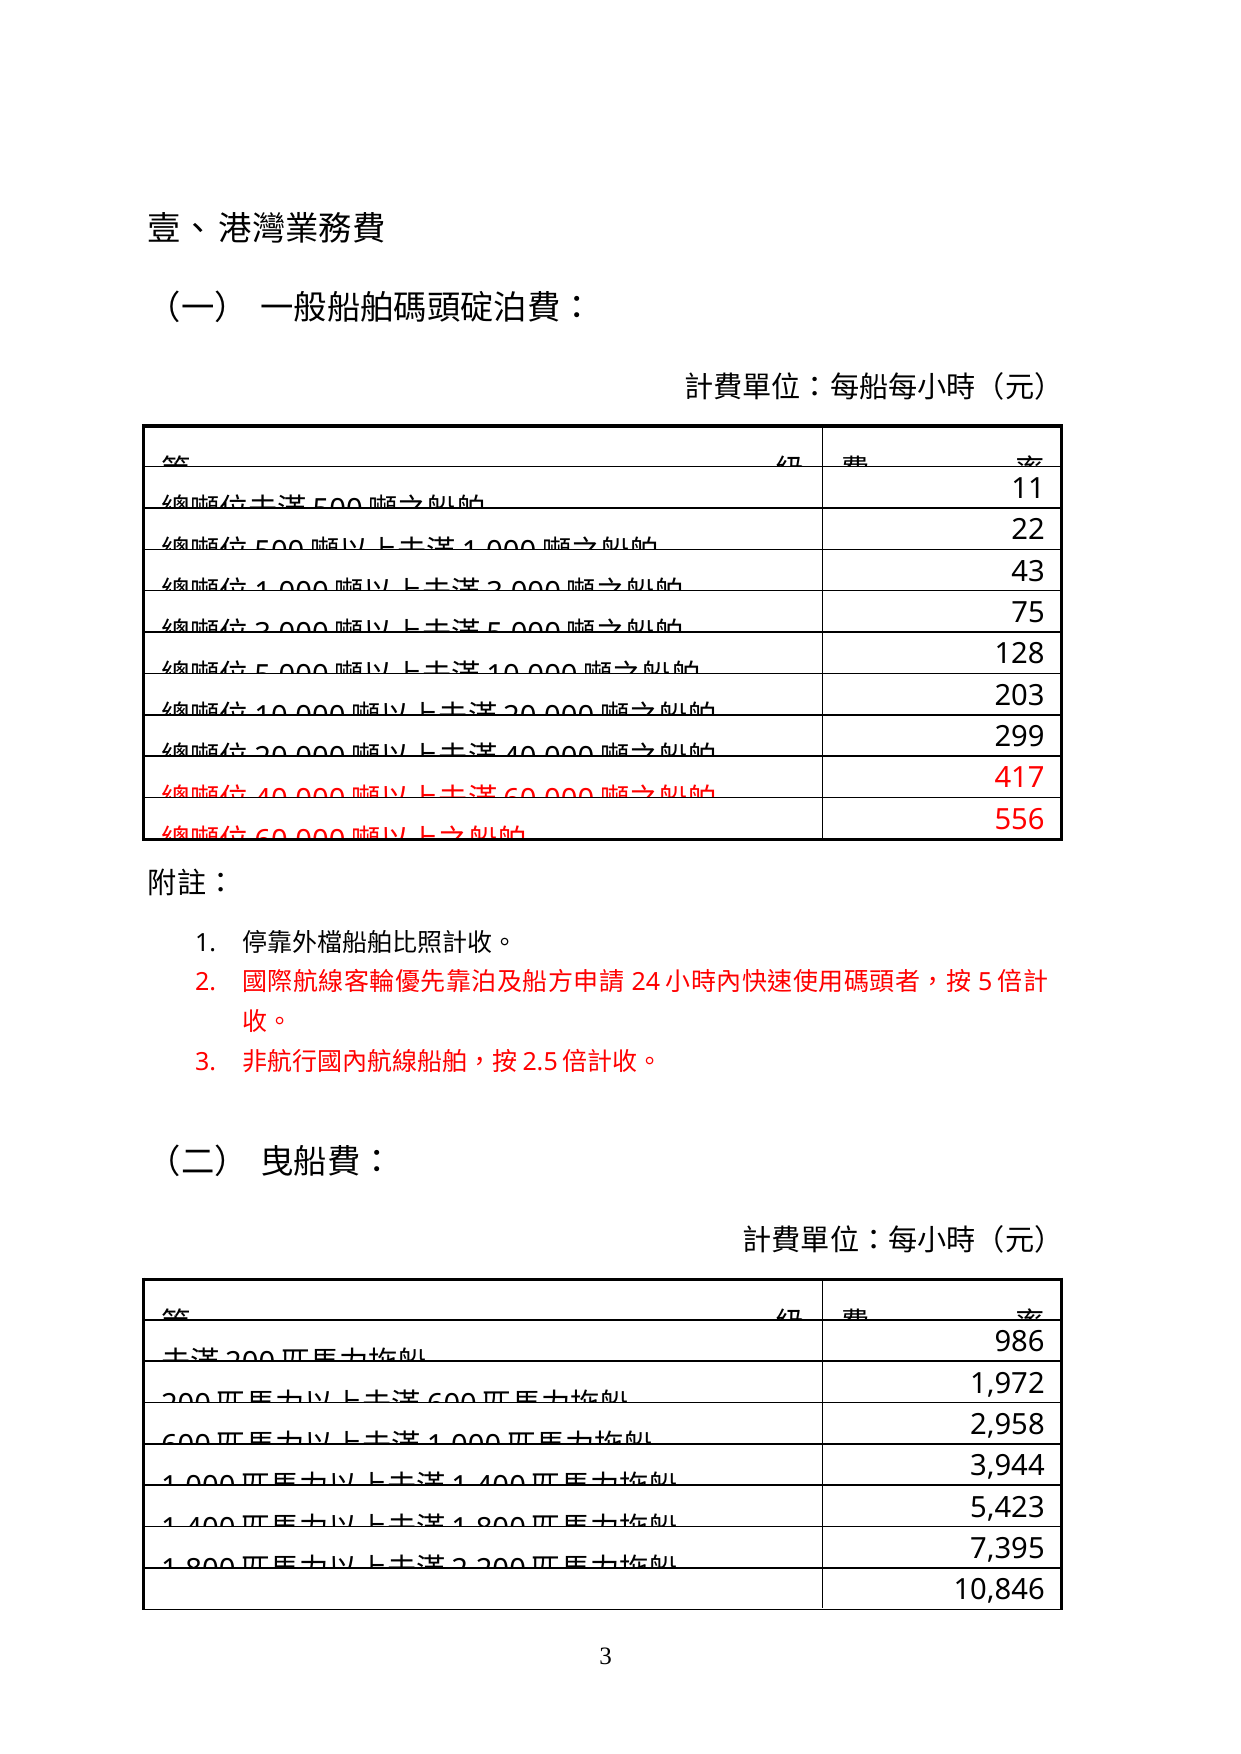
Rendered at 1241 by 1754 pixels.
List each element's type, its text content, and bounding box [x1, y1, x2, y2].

table_cell 299 [823, 716, 1060, 755]
text 計費單位：每小時（元） [148, 1198, 1063, 1278]
table_cell 43 [823, 550, 1060, 590]
table_cell 10,846 [823, 1569, 1060, 1608]
table_cell 未滿200匹馬力拖船 [145, 1321, 822, 1360]
table_header 費率 [823, 428, 1060, 466]
table_cell 7,395 [823, 1527, 1060, 1567]
table_cell 417 [823, 757, 1060, 797]
table_header 等 級 [145, 1281, 822, 1319]
table_cell 2,200匹馬力以上未滿2,600匹馬力拖船 [145, 1569, 822, 1608]
table_cell 22 [823, 509, 1060, 548]
table_cell 1,000匹馬力以上未滿1,400匹馬力拖船 [145, 1445, 822, 1484]
table_cell 3,944 [823, 1445, 1060, 1484]
table_cell 總噸位3,000噸以上未滿5,000噸之船舶 [145, 591, 822, 631]
table_cell 總噸位500噸以上未滿1,000噸之船舶 [145, 509, 822, 548]
table_cell 600匹馬力以上未滿1,000匹馬力拖船 [145, 1403, 822, 1443]
list 停靠外檔船舶比照計收。 [195, 920, 1048, 960]
table_cell 1,972 [823, 1362, 1060, 1402]
table_cell 總噸位20,000噸以上未滿40,000噸之船舶 [145, 716, 822, 755]
list 非航行國內航線船舶，按2.5倍計收。 [195, 1039, 1048, 1079]
table_cell 總噸位5,000噸以上未滿10,000噸之船舶 [145, 633, 822, 672]
list 曳船費： [148, 1119, 1063, 1198]
table_cell 1,800匹馬力以上未滿2,200匹馬力拖船 [145, 1527, 822, 1567]
list 港灣業務費 [148, 186, 1063, 266]
table_cell 128 [823, 633, 1060, 672]
table_cell 5,423 [823, 1486, 1060, 1526]
table_cell 203 [823, 674, 1060, 714]
text 附註： [148, 841, 1063, 920]
table_cell 2,958 [823, 1403, 1060, 1443]
table_cell 200匹馬力以上未滿600匹馬力拖船 [145, 1362, 822, 1402]
list 一般船舶碼頭碇泊費： [148, 266, 1063, 345]
table_header 等 級 [145, 428, 822, 466]
table_cell 556 [823, 798, 1060, 838]
table_cell 1,400匹馬力以上未滿1,800匹馬力拖船 [145, 1486, 822, 1526]
table_cell 總噸位40,000噸以上未滿60,000噸之船舶 [145, 757, 822, 797]
table_cell 總噸位10,000噸以上未滿20,000噸之船舶 [145, 674, 822, 714]
table_cell 11 [823, 467, 1060, 507]
table_cell 總噸位1,000噸以上未滿3,000噸之船舶 [145, 550, 822, 590]
table_cell 75 [823, 591, 1060, 631]
list 國際航線客輪優先靠泊及船方申請24小時內快速使用碼頭者，按5倍計收。 [195, 960, 1048, 1039]
table_cell 986 [823, 1321, 1060, 1360]
text 計費單位：每船每小時（元） [148, 345, 1063, 424]
table_cell 總噸位60,000噸以上之船舶 [145, 798, 822, 838]
table_header 費率 [823, 1281, 1060, 1319]
table_cell 總噸位未滿500噸之船舶 [145, 467, 822, 507]
